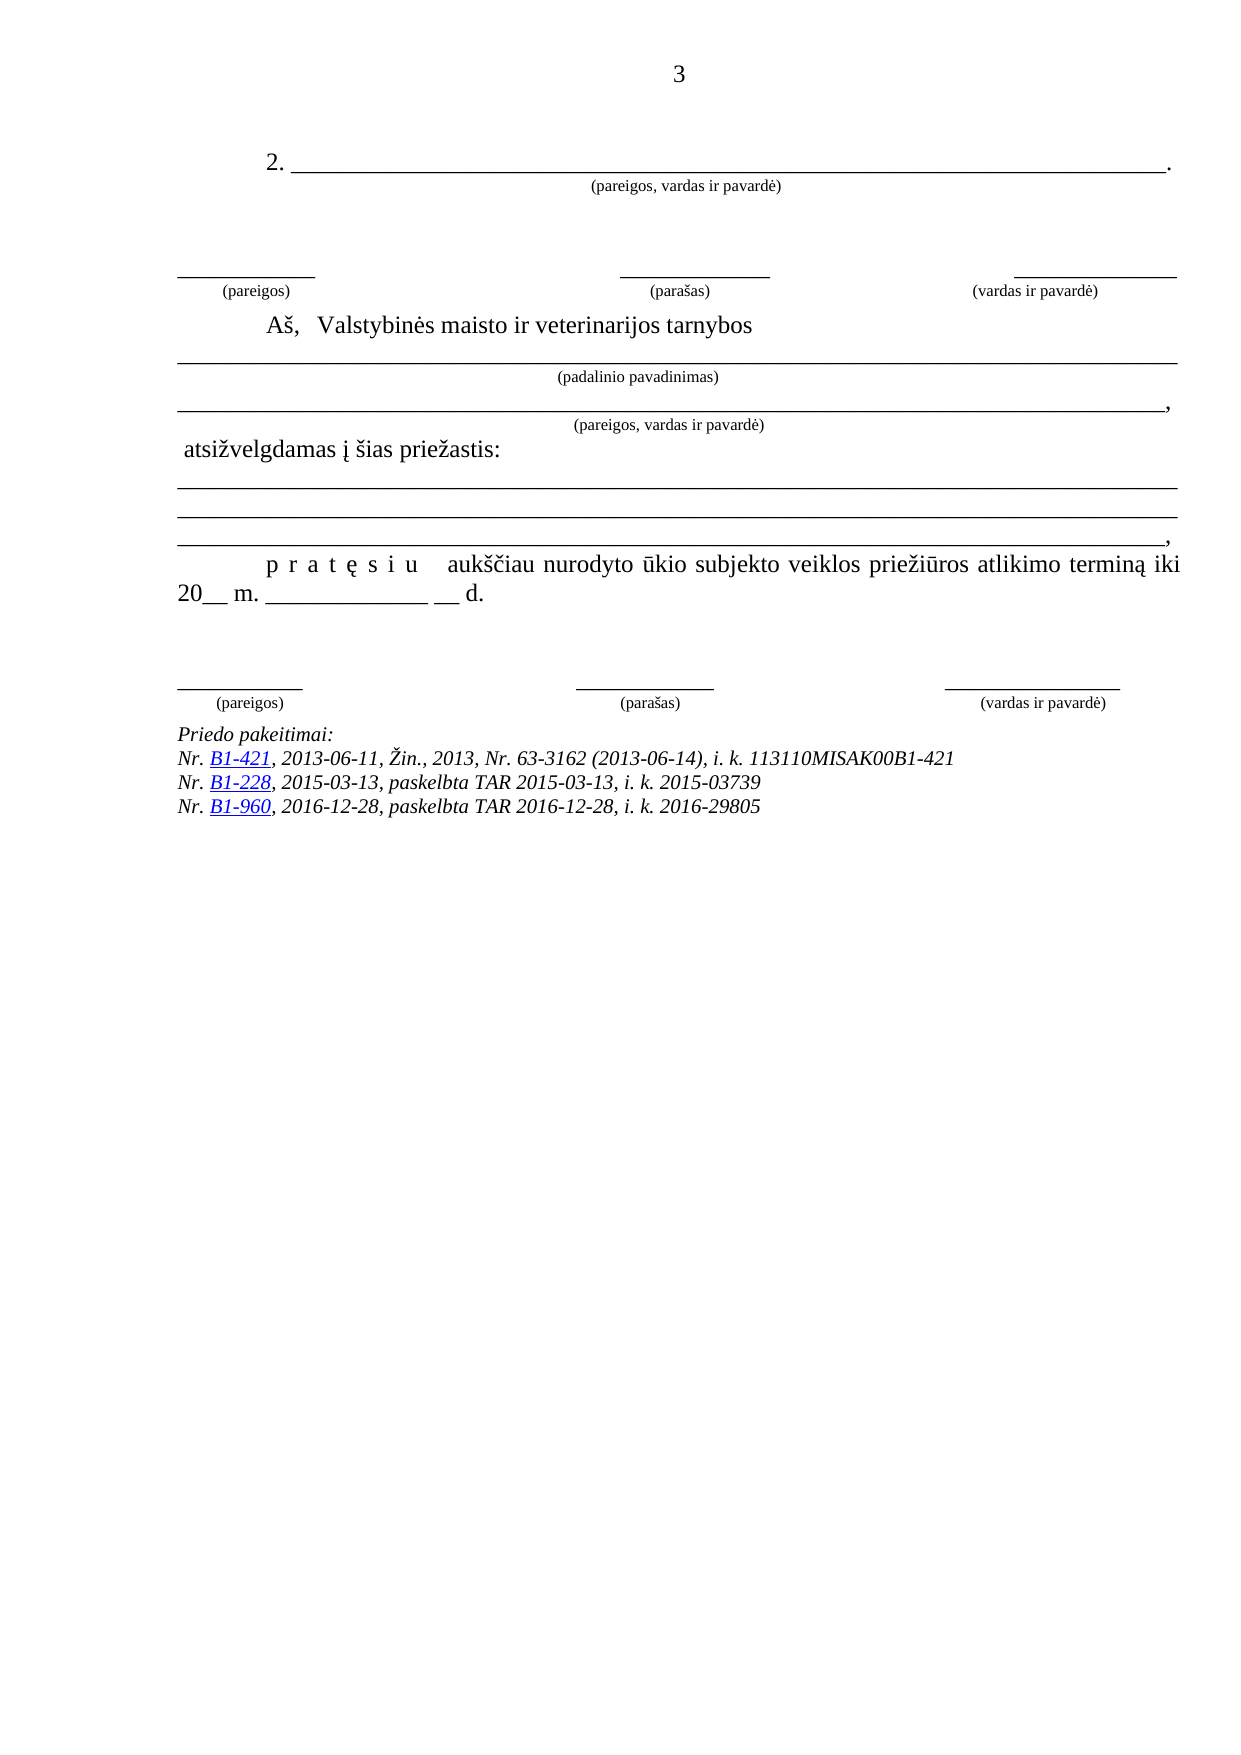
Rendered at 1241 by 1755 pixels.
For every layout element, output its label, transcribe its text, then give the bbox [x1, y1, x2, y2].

text (padalinio pavadinimas) [177, 367, 1181, 386]
text pratęsiu aukščiau nurodyto ūkio subjekto veiklos priežiūros atlikimo terminą iki 20__ m. _____________ __ d. [177, 549, 1181, 607]
text (pareigos) (parašas) (vardas ir pavardė) [177, 693, 1181, 722]
text Nr. B1-960, 2016-12-28, paskelbta TAR 2016-12-28, i. k. 2016-29805 [177, 794, 1181, 818]
text atsižvelgdamas į šias priežastis: ________________________________________________________________________________ [177, 434, 1181, 492]
text Priedo pakeitimai: [177, 722, 1181, 746]
text (pareigos, vardas ir pavardė) [177, 415, 1181, 434]
text Aš, Valstybinės maisto ir veterinarijos tarnybos ________________________________________________________________________________ [177, 310, 1181, 367]
text ___________ ___________ _____________ [177, 252, 1181, 281]
text (pareigos, vardas ir pavardė) [177, 176, 1181, 195]
text __________ ___________ ______________ [177, 664, 1181, 693]
text Nr. B1-228, 2015-03-13, paskelbta TAR 2015-03-13, i. k. 2015-03739 [177, 770, 1181, 794]
text 2. ______________________________________________________________________. [177, 147, 1181, 176]
text _______________________________________________________________________________________________________________________________________________________________, [177, 492, 1181, 549]
text (pareigos) (parašas) (vardas ir pavardė) [177, 281, 1181, 310]
text _______________________________________________________________________________, [177, 386, 1181, 415]
text Nr. B1-421, 2013-06-11, Žin., 2013, Nr. 63-3162 (2013-06-14), i. k. 113110MISAK00B1-421 [177, 746, 1181, 770]
